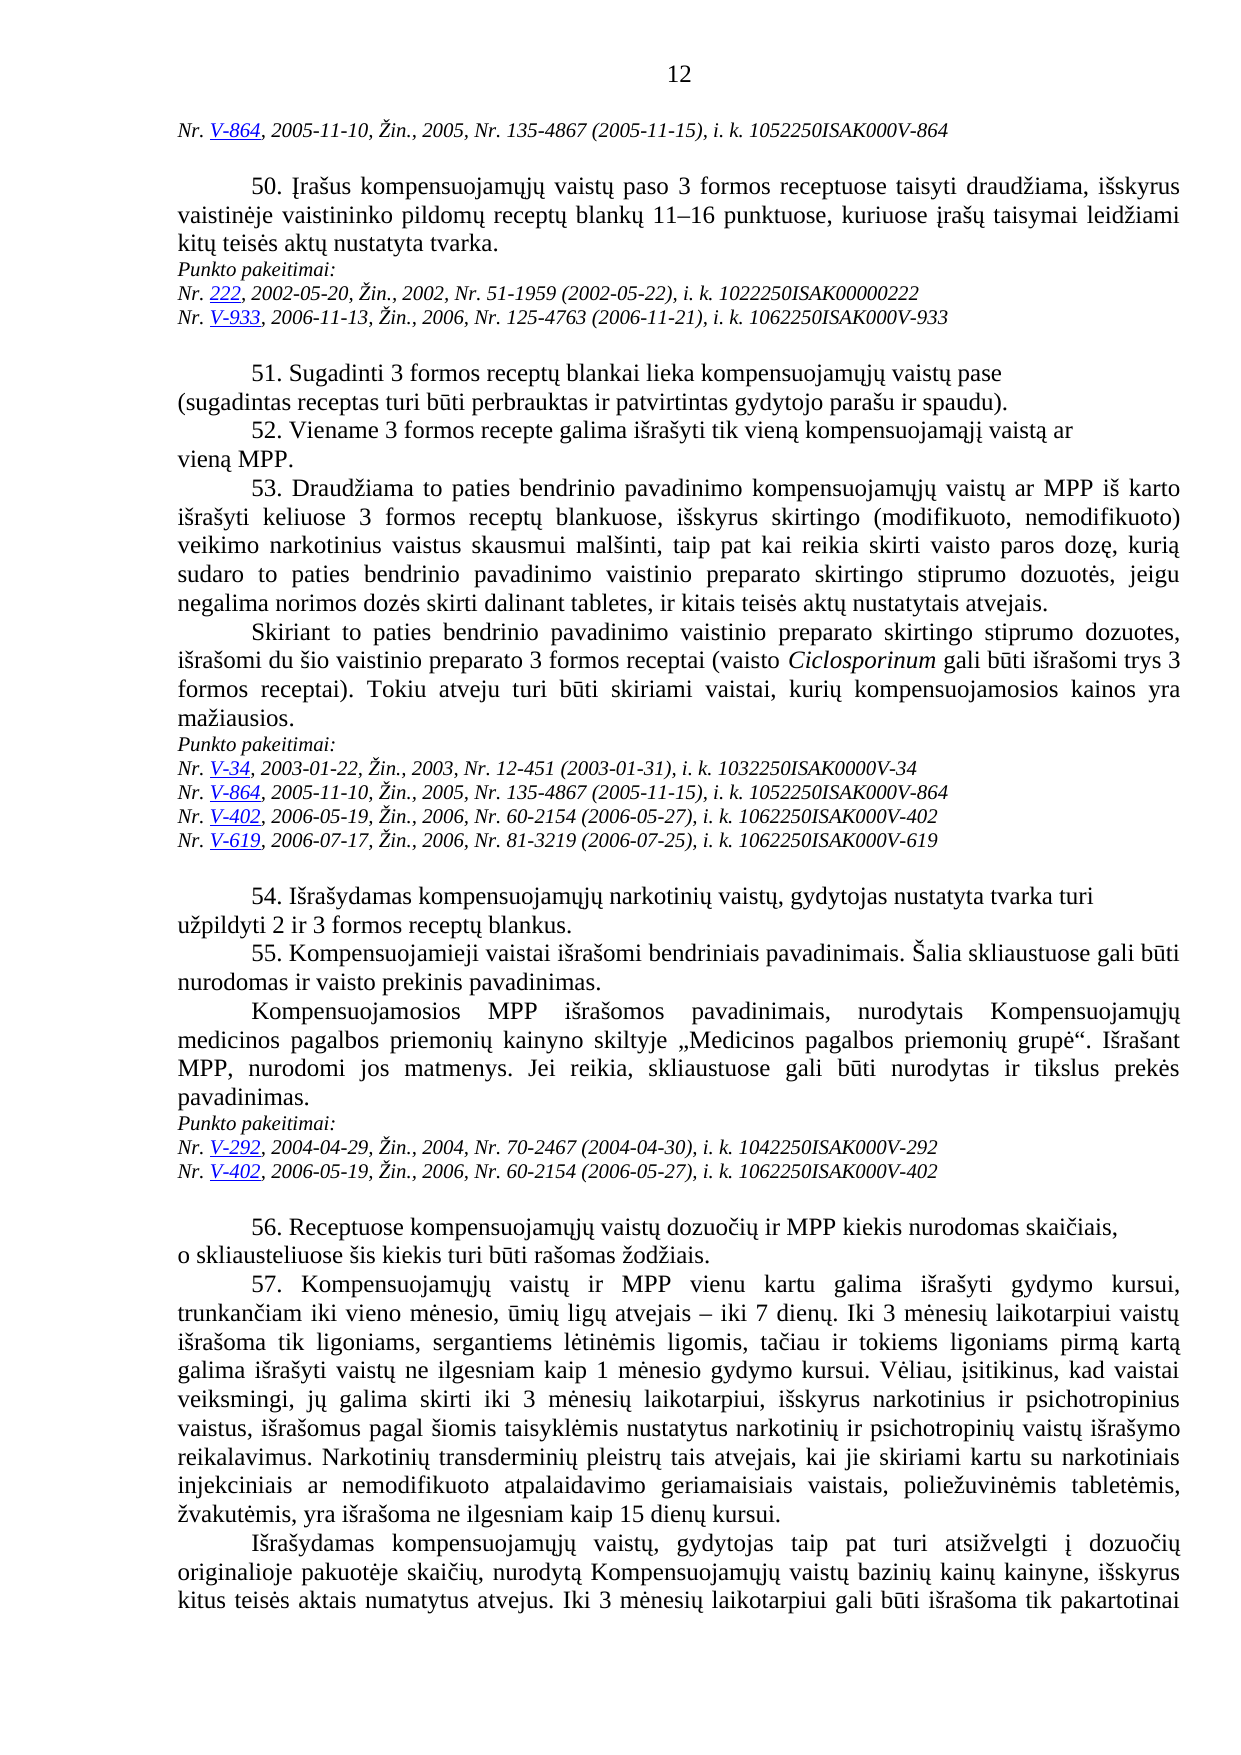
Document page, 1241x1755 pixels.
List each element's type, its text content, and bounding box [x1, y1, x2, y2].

text Punkto pakeitimai: [177, 732, 1181, 756]
text 57. Kompensuojamųjų vaistų ir MPP vienu kartu galima išrašyti gydymo kursui, trunkančiam iki vieno mėnesio, ūmių ligų atvejais – iki 7 dienų. Iki 3 mėnesių laikotarpiui vaistų išrašoma tik ligoniams, sergantiems lėtinėmis ligomis, tačiau ir tokiems ligoniams pirmą kartą galima išrašyti vaistų ne ilgesniam kaip 1 mėnesio gydymo kursui. Vėliau, įsitikinus, kad vaistai veiksmingi, jų galima skirti iki 3 mėnesių laikotarpiui, išskyrus narkotinius ir psichotropinius vaistus, išrašomus pagal šiomis taisyklėmis nustatytus narkotinių ir psichotropinių vaistų išrašymo reikalavimus. Narkotinių transderminių pleistrų tais atvejais, kai jie skiriami kartu su narkotiniais injekciniais ar nemodifikuoto atpalaidavimo geriamaisiais vaistais, poliežuvinėmis tabletėmis, žvakutėmis, yra išrašoma ne ilgesniam kaip 15 dienų kursui. [177, 1269, 1181, 1528]
text Nr. V-402, 2006-05-19, Žin., 2006, Nr. 60-2154 (2006-05-27), i. k. 1062250ISAK000V-402 [177, 1159, 1181, 1183]
text Išrašydamas kompensuojamųjų vaistų, gydytojas taip pat turi atsižvelgti į dozuočių originalioje pakuotėje skaičių, nurodytą Kompensuojamųjų vaistų bazinių kainų kainyne, išskyrus kitus teisės aktais numatytus atvejus. Iki 3 mėnesių laikotarpiui gali būti išrašoma tik pakartotinai [177, 1528, 1181, 1614]
text Nr. 222, 2002-05-20, Žin., 2002, Nr. 51-1959 (2002-05-22), i. k. 1022250ISAK00000222 [177, 281, 1181, 305]
text Nr. V-864, 2005-11-10, Žin., 2005, Nr. 135-4867 (2005-11-15), i. k. 1052250ISAK000V-864 [177, 118, 1181, 142]
text 50. Įrašus kompensuojamųjų vaistų paso 3 formos receptuose taisyti draudžiama, išskyrus vaistinėje vaistininko pildomų receptų blankų 11–16 punktuose, kuriuose įrašų taisymai leidžiami kitų teisės aktų nustatyta tvarka. [177, 171, 1181, 257]
text 56. Receptuose kompensuojamųjų vaistų dozuočių ir MPP kiekis nurodomas skaičiais, o skliausteliuose šis kiekis turi būti rašomas žodžiais. [177, 1212, 1122, 1269]
text Nr. V-933, 2006-11-13, Žin., 2006, Nr. 125-4763 (2006-11-21), i. k. 1062250ISAK000V-933 [177, 305, 1181, 329]
text Nr. V-864, 2005-11-10, Žin., 2005, Nr. 135-4867 (2005-11-15), i. k. 1052250ISAK000V-864 [177, 780, 1181, 804]
text 52. Viename 3 formos recepte galima išrašyti tik vieną kompensuojamąjį vaistą ar vieną MPP. [177, 416, 1122, 473]
text Nr. V-402, 2006-05-19, Žin., 2006, Nr. 60-2154 (2006-05-27), i. k. 1062250ISAK000V-402 [177, 804, 1181, 828]
text Nr. V-292, 2004-04-29, Žin., 2004, Nr. 70-2467 (2004-04-30), i. k. 1042250ISAK000V-292 [177, 1135, 1181, 1159]
text 55. Kompensuojamieji vaistai išrašomi bendriniais pavadinimais. Šalia skliaustuose gali būti nurodomas ir vaisto prekinis pavadinimas. [177, 938, 1181, 996]
text 54. Išrašydamas kompensuojamųjų narkotinių vaistų, gydytojas nustatyta tvarka turi užpildyti 2 ir 3 formos receptų blankus. [177, 881, 1122, 938]
text Skiriant to paties bendrinio pavadinimo vaistinio preparato skirtingo stiprumo dozuotes, išrašomi du šio vaistinio preparato 3 formos receptai (vaisto Ciclosporinum gali būti išrašomi trys 3 formos receptai). Tokiu atveju turi būti skiriami vaistai, kurių kompensuojamosios kainos yra mažiausios. [177, 617, 1181, 732]
text 53. Draudžiama to paties bendrinio pavadinimo kompensuojamųjų vaistų ar MPP iš karto išrašyti keliuose 3 formos receptų blankuose, išskyrus skirtingo (modifikuoto, nemodifikuoto) veikimo narkotinius vaistus skausmui malšinti, taip pat kai reikia skirti vaisto paros dozę, kurią sudaro to paties bendrinio pavadinimo vaistinio preparato skirtingo stiprumo dozuotės, jeigu negalima norimos dozės skirti dalinant tabletes, ir kitais teisės aktų nustatytais atvejais. [177, 473, 1181, 617]
text 51. Sugadinti 3 formos receptų blankai lieka kompensuojamųjų vaistų pase (sugadintas receptas turi būti perbrauktas ir patvirtintas gydytojo parašu ir spaudu). [177, 358, 1122, 416]
text Nr. V-34, 2003-01-22, Žin., 2003, Nr. 12-451 (2003-01-31), i. k. 1032250ISAK0000V-34 [177, 756, 1181, 780]
text Nr. V-619, 2006-07-17, Žin., 2006, Nr. 81-3219 (2006-07-25), i. k. 1062250ISAK000V-619 [177, 828, 1181, 852]
text Punkto pakeitimai: [177, 257, 1181, 281]
text Kompensuojamosios MPP išrašomos pavadinimais, nurodytais Kompensuojamųjų medicinos pagalbos priemonių kainyno skiltyje „Medicinos pagalbos priemonių grupė“. Išrašant MPP, nurodomi jos matmenys. Jei reikia, skliaustuose gali būti nurodytas ir tikslus prekės pavadinimas. [177, 996, 1181, 1111]
text Punkto pakeitimai: [177, 1111, 1181, 1135]
